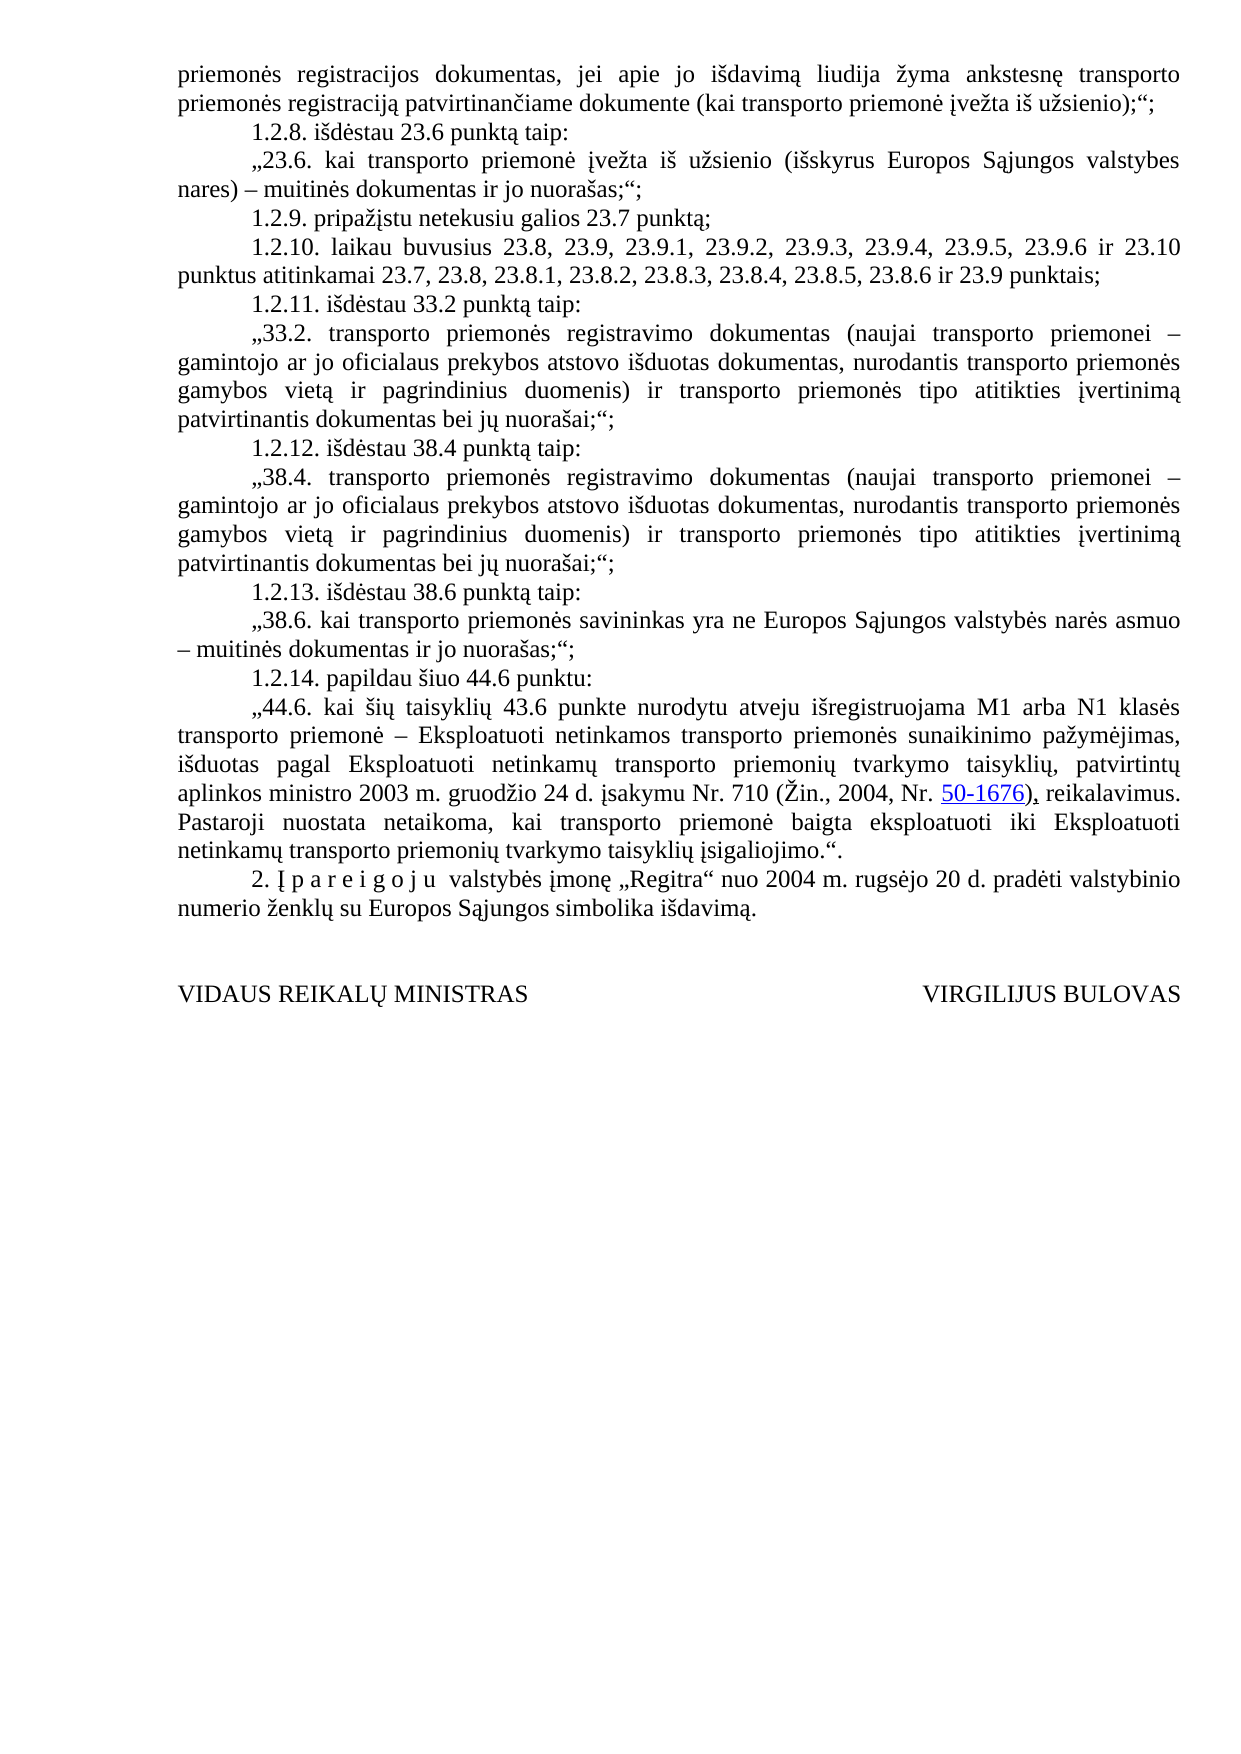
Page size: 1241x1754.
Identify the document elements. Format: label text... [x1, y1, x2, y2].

text „23.6. kai transporto priemonė įvežta iš užsienio (išskyrus Europos Sąjungos valstybes nares) – muitinės dokumentas ir jo nuorašas;“; [177, 145, 1181, 203]
text 1.2.10. laikau buvusius 23.8, 23.9, 23.9.1, 23.9.2, 23.9.3, 23.9.4, 23.9.5, 23.9.6 ir 23.10 punktus atitinkamai 23.7, 23.8, 23.8.1, 23.8.2, 23.8.3, 23.8.4, 23.8.5, 23.8.6 ir 23.9 punktais; [177, 232, 1181, 289]
text 2. Įpareigoju valstybės įmonę „Regitra“ nuo 2004 m. rugsėjo 20 d. pradėti valstybinio numerio ženklų su Europos Sąjungos simbolika išdavimą. [177, 864, 1181, 922]
text 1.2.12. išdėstau 38.4 punktą taip: [177, 433, 1181, 462]
text 1.2.13. išdėstau 38.6 punktą taip: [177, 577, 1181, 605]
text 1.2.11. išdėstau 33.2 punktą taip: [177, 289, 1181, 318]
text 1.2.8. išdėstau 23.6 punktą taip: [177, 117, 1181, 145]
text 1.2.14. papildau šiuo 44.6 punktu: [177, 663, 1181, 692]
text VIDAUS REIKALŲ MINISTRAS VIRGILIJUS BULOVAS [177, 979, 1181, 1008]
text „38.6. kai transporto priemonės savininkas yra ne Europos Sąjungos valstybės narės asmuo – muitinės dokumentas ir jo nuorašas;“; [177, 605, 1181, 663]
text priemonės registracijos dokumentas, jei apie jo išdavimą liudija žyma ankstesnę transporto priemonės registraciją patvirtinančiame dokumente (kai transporto priemonė įvežta iš užsienio);“; [177, 59, 1181, 117]
text 1.2.9. pripažįstu netekusiu galios 23.7 punktą; [177, 203, 1181, 232]
text „38.4. transporto priemonės registravimo dokumentas (naujai transporto priemonei – gamintojo ar jo oficialaus prekybos atstovo išduotas dokumentas, nurodantis transporto priemonės gamybos vietą ir pagrindinius duomenis) ir transporto priemonės tipo atitikties įvertinimą patvirtinantis dokumentas bei jų nuorašai;“; [177, 462, 1181, 577]
text „44.6. kai šių taisyklių 43.6 punkte nurodytu atveju išregistruojama M1 arba N1 klasės transporto priemonė – Eksploatuoti netinkamos transporto priemonės sunaikinimo pažymėjimas, išduotas pagal Eksploatuoti netinkamų transporto priemonių tvarkymo taisyklių, patvirtintų aplinkos ministro 2003 m. gruodžio 24 d. įsakymu Nr. 710 (Žin., 2004, Nr. 50-1676), reikalavimus. Pastaroji nuostata netaikoma, kai transporto priemonė baigta eksploatuoti iki Eksploatuoti netinkamų transporto priemonių tvarkymo taisyklių įsigaliojimo.“. [177, 692, 1181, 864]
text „33.2. transporto priemonės registravimo dokumentas (naujai transporto priemonei – gamintojo ar jo oficialaus prekybos atstovo išduotas dokumentas, nurodantis transporto priemonės gamybos vietą ir pagrindinius duomenis) ir transporto priemonės tipo atitikties įvertinimą patvirtinantis dokumentas bei jų nuorašai;“; [177, 318, 1181, 433]
